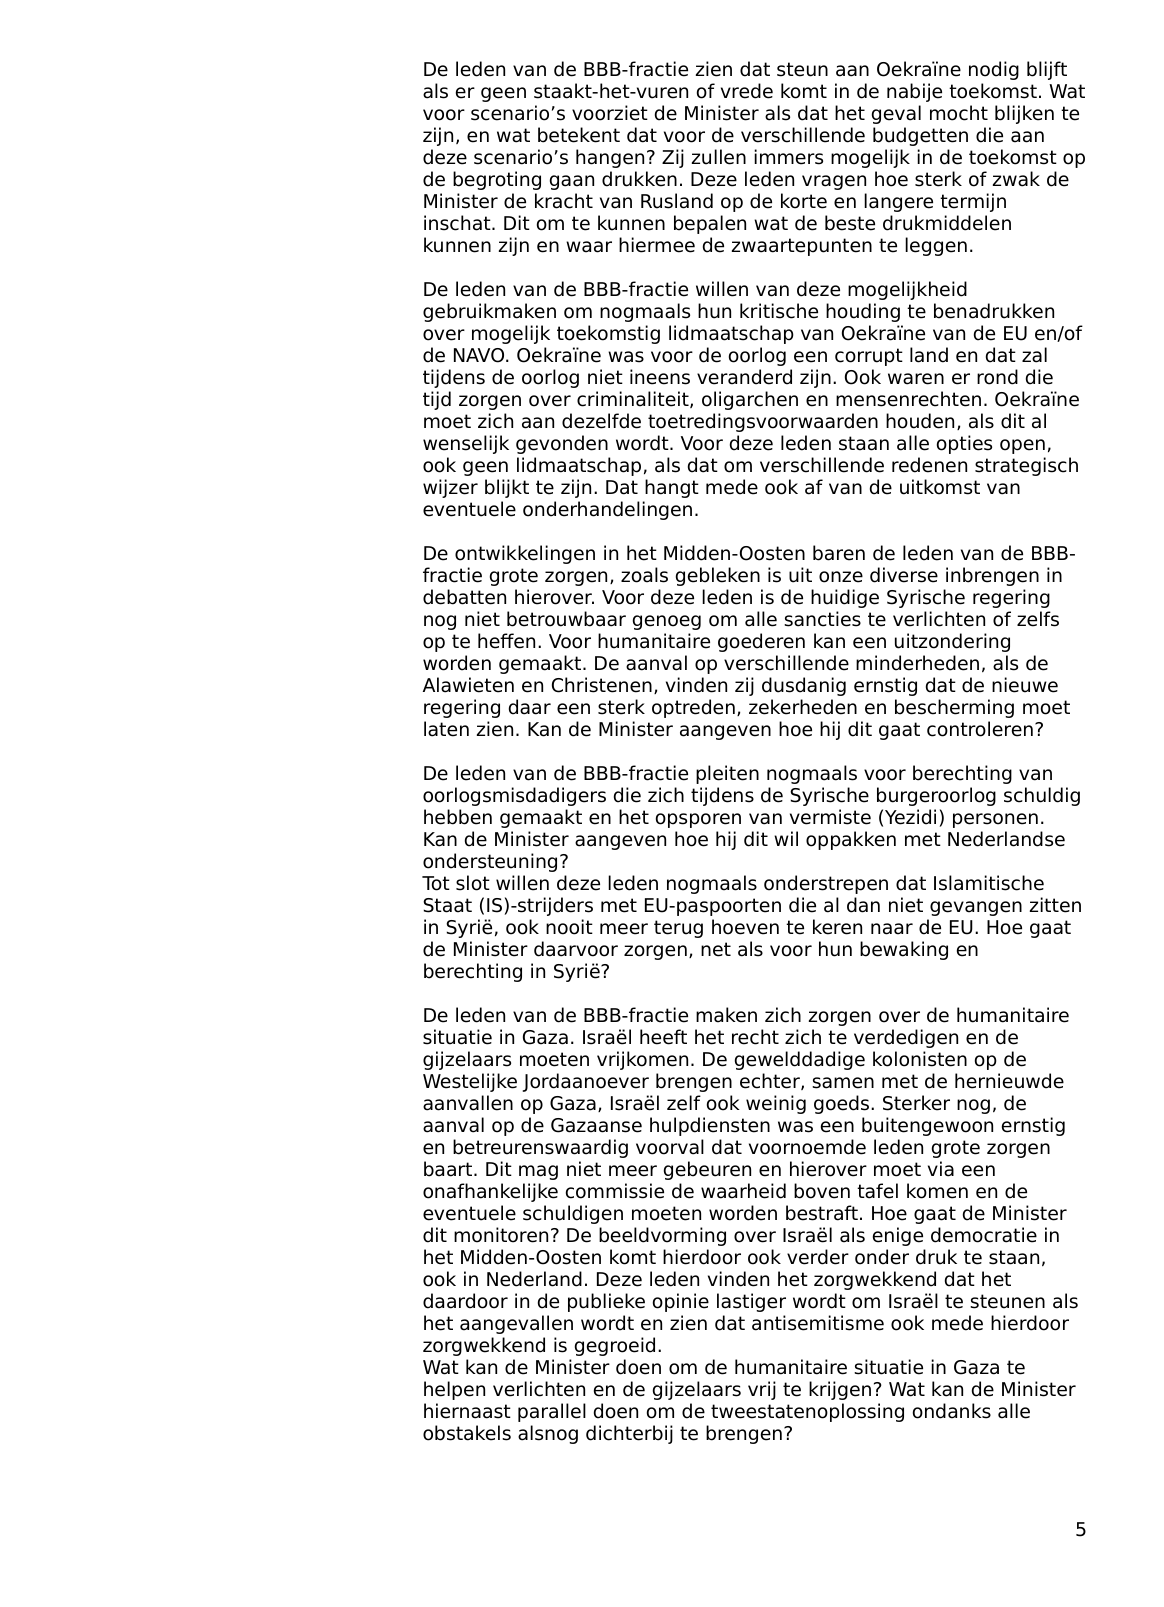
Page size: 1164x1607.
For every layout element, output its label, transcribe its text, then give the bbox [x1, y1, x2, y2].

text Tot slot willen deze leden nogmaals onderstrepen dat Islamitische Staat (IS)-strijders met EU-paspoorten die al dan niet gevangen zitten in Syrië, ook nooit meer terug hoeven te keren naar de EU. Hoe gaat de Minister daarvoor zorgen, net als voor hun bewaking en berechting in Syrië? [422, 873, 1087, 983]
text De leden van de BBB-fractie pleiten nogmaals voor berechting van oorlogsmisdadigers die zich tijdens de Syrische burgeroorlog schuldig hebben gemaakt en het opsporen van vermiste (Yezidi) personen. Kan de Minister aangeven hoe hij dit wil oppakken met Nederlandse ondersteuning? [422, 763, 1087, 873]
text De leden van de BBB-fractie maken zich zorgen over de humanitaire situatie in Gaza. Israël heeft het recht zich te verdedigen en de gijzelaars moeten vrijkomen. De gewelddadige kolonisten op de Westelijke Jordaanoever brengen echter, samen met de hernieuwde aanvallen op Gaza, Israël zelf ook weinig goeds. Sterker nog, de aanval op de Gazaanse hulpdiensten was een buitengewoon ernstig en betreurenswaardig voorval dat voornoemde leden grote zorgen baart. Dit mag niet meer gebeuren en hierover moet via een onafhankelijke commissie de waarheid boven tafel komen en de eventuele schuldigen moeten worden bestraft. Hoe gaat de Minister dit monitoren? De beeldvorming over Israël als enige democratie in het Midden-Oosten komt hierdoor ook verder onder druk te staan, ook in Nederland. Deze leden vinden het zorgwekkend dat het daardoor in de publieke opinie lastiger wordt om Israël te steunen als het aangevallen wordt en zien dat antisemitisme ook mede hierdoor zorgwekkend is gegroeid. [422, 1005, 1087, 1357]
text De ontwikkelingen in het Midden-Oosten baren de leden van de BBB-fractie grote zorgen, zoals gebleken is uit onze diverse inbrengen in debatten hierover. Voor deze leden is de huidige Syrische regering nog niet betrouwbaar genoeg om alle sancties te verlichten of zelfs op te heffen. Voor humanitaire goederen kan een uitzondering worden gemaakt. De aanval op verschillende minderheden, als de Alawieten en Christenen, vinden zij dusdanig ernstig dat de nieuwe regering daar een sterk optreden, zekerheden en bescherming moet laten zien. Kan de Minister aangeven hoe hij dit gaat controleren? [422, 543, 1087, 741]
text De leden van de BBB-fractie zien dat steun aan Oekraïne nodig blijft als er geen staakt-het-vuren of vrede komt in de nabije toekomst. Wat voor scenario’s voorziet de Minister als dat het geval mocht blijken te zijn, en wat betekent dat voor de verschillende budgetten die aan deze scenario’s hangen? Zij zullen immers mogelijk in de toekomst op de begroting gaan drukken. Deze leden vragen hoe sterk of zwak de Minister de kracht van Rusland op de korte en langere termijn inschat. Dit om te kunnen bepalen wat de beste drukmiddelen kunnen zijn en waar hiermee de zwaartepunten te leggen. [422, 59, 1087, 257]
text Wat kan de Minister doen om de humanitaire situatie in Gaza te helpen verlichten en de gijzelaars vrij te krijgen? Wat kan de Minister hiernaast parallel doen om de tweestatenoplossing ondanks alle obstakels alsnog dichterbij te brengen? [422, 1357, 1087, 1444]
text De leden van de BBB-fractie willen van deze mogelijkheid gebruikmaken om nogmaals hun kritische houding te benadrukken over mogelijk toekomstig lidmaatschap van Oekraïne van de EU en/of de NAVO. Oekraïne was voor de oorlog een corrupt land en dat zal tijdens de oorlog niet ineens veranderd zijn. Ook waren er rond die tijd zorgen over criminaliteit, oligarchen en mensenrechten. Oekraïne moet zich aan dezelfde toetredingsvoorwaarden houden, als dit al wenselijk gevonden wordt. Voor deze leden staan alle opties open, ook geen lidmaatschap, als dat om verschillende redenen strategisch wijzer blijkt te zijn. Dat hangt mede ook af van de uitkomst van eventuele onderhandelingen. [422, 279, 1087, 521]
